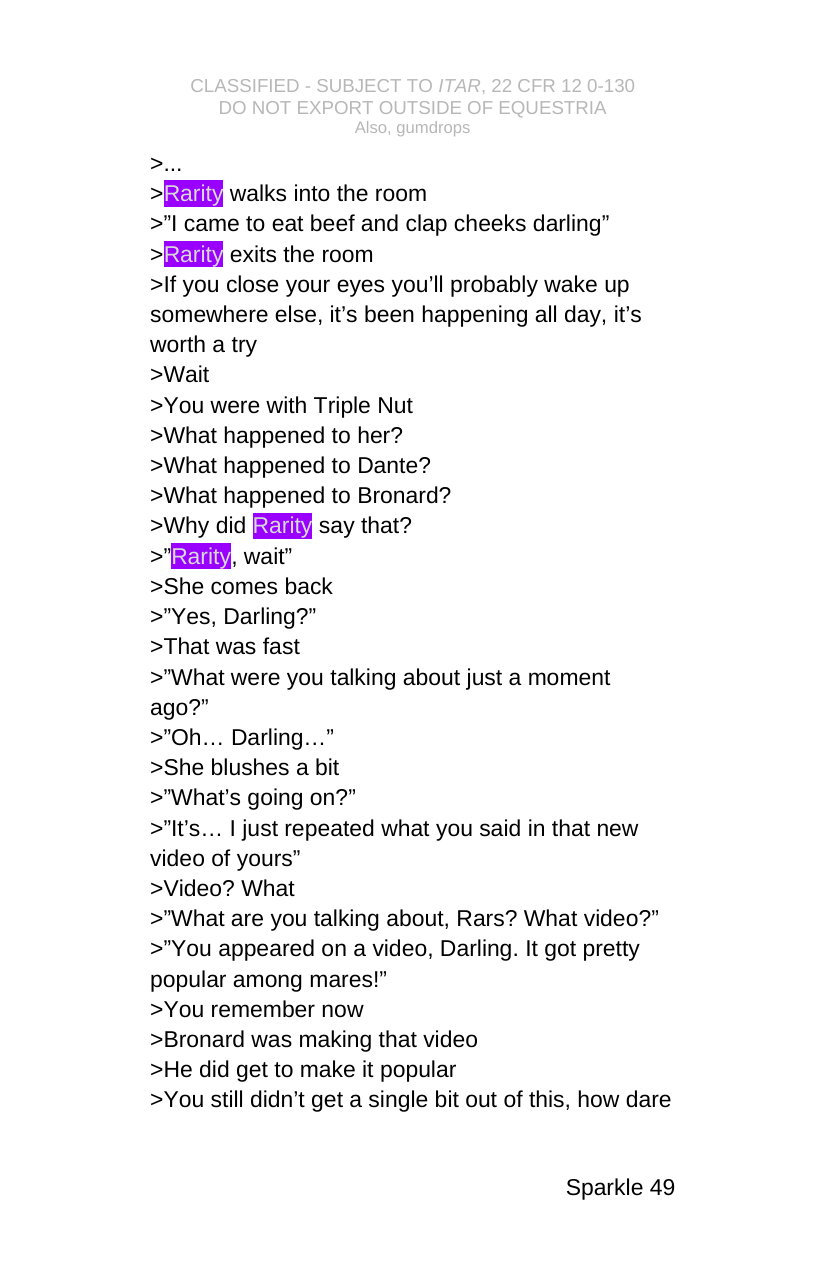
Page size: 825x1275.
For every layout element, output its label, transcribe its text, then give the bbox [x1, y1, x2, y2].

text >Rarity walks into the room [150, 180, 675, 207]
text >”What’s going on?” [150, 784, 675, 811]
text >Rarity exits the room [150, 241, 675, 267]
text >Wait [150, 361, 675, 388]
text >She blushes a bit [150, 754, 675, 781]
text >”Rarity, wait” [150, 543, 675, 569]
text >”Oh… Darling…” [150, 724, 675, 750]
text >”I came to eat beef and clap cheeks darling” [150, 210, 675, 237]
text >He did get to make it popular [150, 1056, 675, 1083]
text >What happened to her? [150, 422, 675, 448]
text >”What are you talking about, Rars? What video?” [150, 905, 675, 932]
text >... [150, 150, 675, 176]
text >What happened to Bronard? [150, 482, 675, 509]
text >Video? What [150, 875, 675, 901]
text >If you close your eyes you’ll probably wake up somewhere else, it’s been happening all day, it’s worth a try [150, 271, 675, 358]
text >She comes back [150, 573, 675, 599]
text >Bronard was making that video [150, 1026, 675, 1052]
text >”What were you talking about just a moment ago?” [150, 663, 675, 720]
text >Why did Rarity say that? [150, 512, 675, 539]
text >”It’s… I just repeated what you said in that new video of yours” [150, 814, 675, 871]
text >You were with Triple Nut [150, 392, 675, 418]
text >What happened to Dante? [150, 452, 675, 478]
text >”Yes, Darling?” [150, 603, 675, 629]
text >You still didn’t get a single bit out of this, how dare [150, 1086, 675, 1113]
text >You remember now [150, 996, 675, 1022]
text >”You appeared on a video, Darling. It got pretty popular among mares!” [150, 935, 675, 992]
text >That was fast [150, 633, 675, 660]
